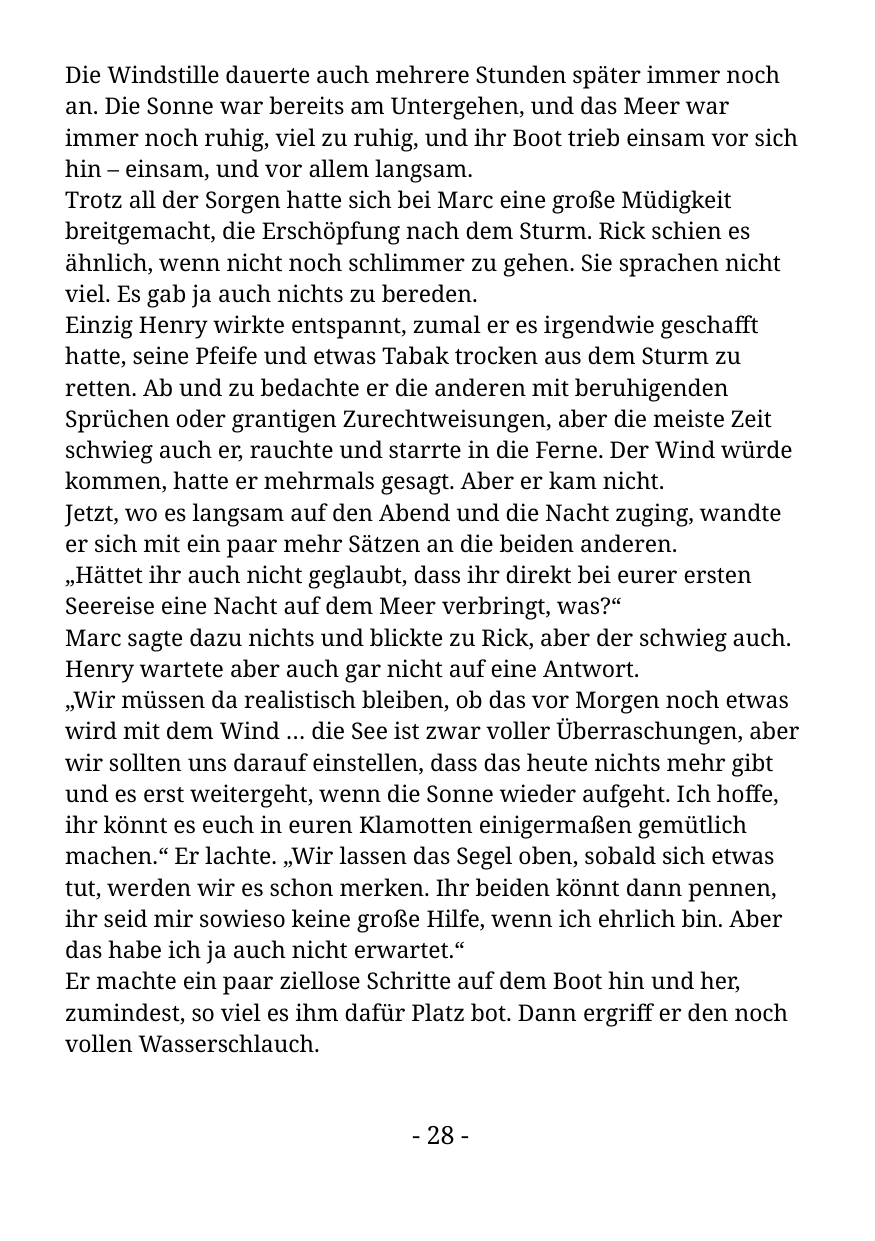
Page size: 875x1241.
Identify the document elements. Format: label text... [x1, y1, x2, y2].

text Trotz all der Sorgen hatte sich bei Marc eine große Müdigkeit breitgemacht, die Erschöpfung nach dem Sturm. Rick schien es ähnlich, wenn nicht noch schlimmer zu gehen. Sie sprachen nicht viel. Es gab ja auch nichts zu bereden. [65, 184, 809, 309]
text Er machte ein paar ziellose Schritte auf dem Boot hin und her, zumindest, so viel es ihm dafür Platz bot. Dann ergriff er den noch vollen Wasserschlauch. [65, 965, 809, 1059]
text Die Windstille dauerte auch mehrere Stunden später immer noch an. Die Sonne war bereits am Untergehen, und das Meer war immer noch ruhig, viel zu ruhig, und ihr Boot trieb einsam vor sich hin – einsam, und vor allem langsam. [65, 59, 809, 184]
text „Hättet ihr auch nicht geglaubt, dass ihr direkt bei eurer ersten Seereise eine Nacht auf dem Meer verbringt, was?“ [65, 559, 809, 622]
text Jetzt, wo es langsam auf den Abend und die Nacht zuging, wandte er sich mit ein paar mehr Sätzen an die beiden anderen. [65, 497, 809, 559]
text Marc sagte dazu nichts und blickte zu Rick, aber der schwieg auch. Henry wartete aber auch gar nicht auf eine Antwort. [65, 622, 809, 684]
text „Wir müssen da realistisch bleiben, ob das vor Morgen noch etwas wird mit dem Wind … die See ist zwar voller Überraschungen, aber wir sollten uns darauf einstellen, dass das heute nichts mehr gibt und es erst weitergeht, wenn die Sonne wieder aufgeht. Ich hoffe, ihr könnt es euch in euren Klamotten einigermaßen gemütlich machen.“ Er lachte. „Wir lassen das Segel oben, sobald sich etwas tut, werden wir es schon merken. Ihr beiden könnt dann pennen, ihr seid mir sowieso keine große Hilfe, wenn ich ehrlich bin. Aber das habe ich ja auch nicht erwartet.“ [65, 684, 809, 965]
text Einzig Henry wirkte entspannt, zumal er es irgendwie geschafft hatte, seine Pfeife und etwas Tabak trocken aus dem Sturm zu retten. Ab und zu bedachte er die anderen mit beruhigenden Sprüchen oder grantigen Zurechtweisungen, aber die meiste Zeit schwieg auch er, rauchte und starrte in die Ferne. Der Wind würde kommen, hatte er mehrmals gesagt. Aber er kam nicht. [65, 309, 809, 497]
